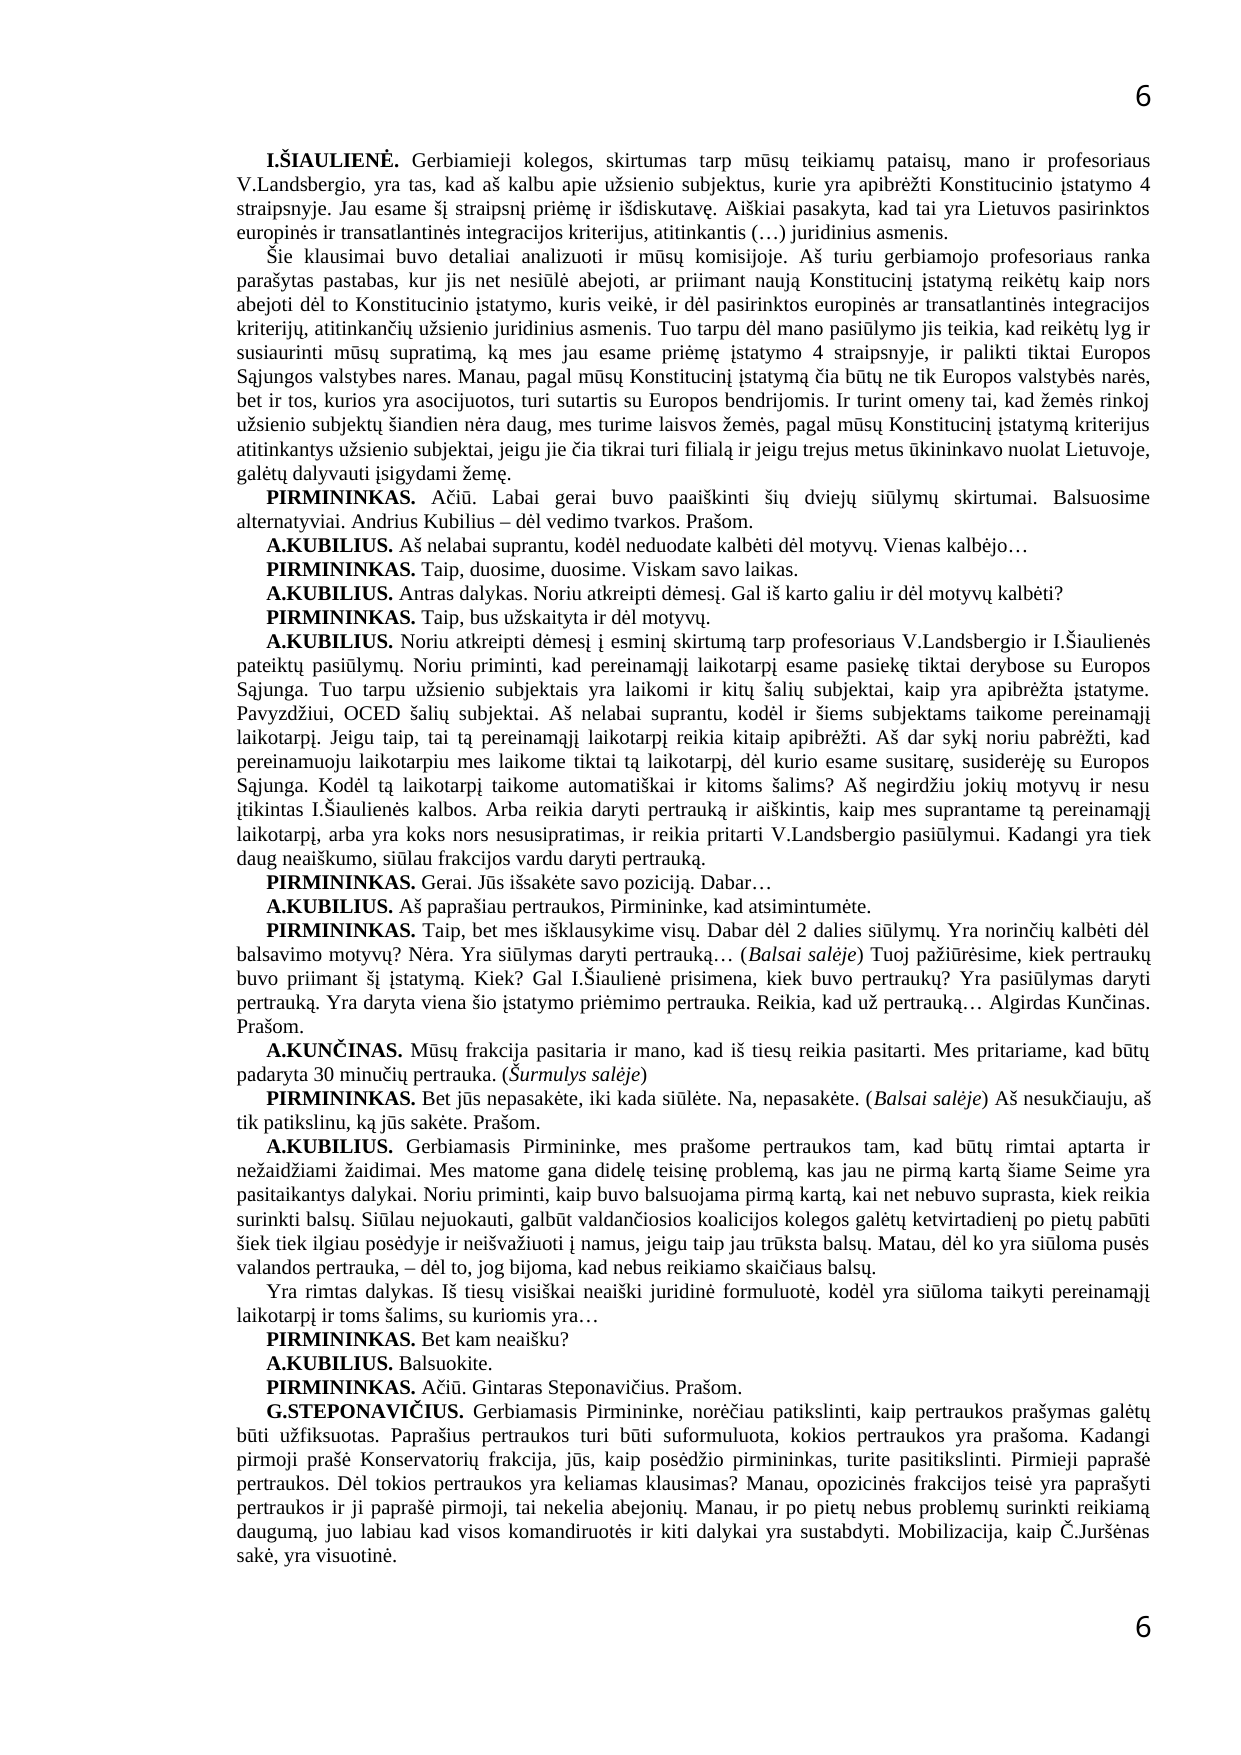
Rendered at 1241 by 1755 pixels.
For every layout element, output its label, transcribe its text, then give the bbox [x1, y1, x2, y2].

text Yra rimtas dalykas. Iš tiesų visiškai neaiški juridinė formuluotė, kodėl yra siūloma taikyti pereinamąjį laikotarpį ir toms šalims, su kuriomis yra… [236, 1279, 1152, 1327]
text A.KUBILIUS. Balsuokite. [236, 1351, 1152, 1375]
text PIRMININKAS. Bet kam neaišku? [236, 1327, 1152, 1351]
text A.KUBILIUS. Noriu atkreipti dėmesį į esminį skirtumą tarp profesoriaus V.Landsbergio ir I.Šiaulienės pateiktų pasiūlymų. Noriu priminti, kad pereinamąjį laikotarpį esame pasiekę tiktai derybose su Europos Sąjunga. Tuo tarpu užsienio subjektais yra laikomi ir kitų šalių subjektai, kaip yra apibrėžta įstatyme. Pavyzdžiui, OCED šalių subjektai. Aš nelabai suprantu, kodėl ir šiems subjektams taikome pereinamąjį laikotarpį. Jeigu taip, tai tą pereinamąjį laikotarpį reikia kitaip apibrėžti. Aš dar sykį noriu pabrėžti, kad pereinamuoju laikotarpiu mes laikome tiktai tą laikotarpį, dėl kurio esame susitarę, susiderėję su Europos Sąjunga. Kodėl tą laikotarpį taikome automatiškai ir kitoms šalims? Aš negirdžiu jokių motyvų ir nesu įtikintas I.Šiaulienės kalbos. Arba reikia daryti pertrauką ir aiškintis, kaip mes suprantame tą pereinamąjį laikotarpį, arba yra koks nors nesusipratimas, ir reikia pritarti V.Landsbergio pasiūlymui. Kadangi yra tiek daug neaiškumo, siūlau frakcijos vardu daryti pertrauką. [236, 629, 1152, 869]
text A.KUNČINAS. Mūsų frakcija pasitaria ir mano, kad iš tiesų reikia pasitarti. Mes pritariame, kad būtų padaryta 30 minučių pertrauka. (Šurmulys salėje) [236, 1038, 1152, 1086]
text Šie klausimai buvo detaliai analizuoti ir mūsų komisijoje. Aš turiu gerbiamojo profesoriaus ranka parašytas pastabas, kur jis net nesiūlė abejoti, ar priimant naują Konstitucinį įstatymą reikėtų kaip nors abejoti dėl to Konstitucinio įstatymo, kuris veikė, ir dėl pasirinktos europinės ar transatlantinės integracijos kriterijų, atitinkančių užsienio juridinius asmenis. Tuo tarpu dėl mano pasiūlymo jis teikia, kad reikėtų lyg ir susiaurinti mūsų supratimą, ką mes jau esame priėmę įstatymo 4 straipsnyje, ir palikti tiktai Europos Sąjungos valstybes nares. Manau, pagal mūsų Konstitucinį įstatymą čia būtų ne tik Europos valstybės narės, bet ir tos, kurios yra asocijuotos, turi sutartis su Europos bendrijomis. Ir turint omeny tai, kad žemės rinkoj užsienio subjektų šiandien nėra daug, mes turime laisvos žemės, pagal mūsų Konstitucinį įstatymą kriterijus atitinkantys užsienio subjektai, jeigu jie čia tikrai turi filialą ir jeigu trejus metus ūkininkavo nuolat Lietuvoje, galėtų dalyvauti įsigydami žemę. [236, 244, 1152, 484]
text A.KUBILIUS. Antras dalykas. Noriu atkreipti dėmesį. Gal iš karto galiu ir dėl motyvų kalbėti? [236, 581, 1152, 605]
text G.STEPONAVIČIUS. Gerbiamasis Pirmininke, norėčiau patikslinti, kaip pertraukos prašymas galėtų būti užfiksuotas. Paprašius pertraukos turi būti suformuluota, kokios pertraukos yra prašoma. Kadangi pirmoji prašė Konservatorių frakcija, jūs, kaip posėdžio pirmininkas, turite pasitikslinti. Pirmieji paprašė pertraukos. Dėl tokios pertraukos yra keliamas klausimas? Manau, opozicinės frakcijos teisė yra paprašyti pertraukos ir ji paprašė pirmoji, tai nekelia abejonių. Manau, ir po pietų nebus problemų surinkti reikiamą daugumą, juo labiau kad visos komandiruotės ir kiti dalykai yra sustabdyti. Mobilizacija, kaip Č.Juršėnas sakė, yra visuotinė. [236, 1399, 1152, 1567]
text A.KUBILIUS. Aš paprašiau pertraukos, Pirmininke, kad atsimintumėte. [236, 894, 1152, 918]
text PIRMININKAS. Taip, duosime, duosime. Viskam savo laikas. [236, 557, 1152, 581]
text A.KUBILIUS. Gerbiamasis Pirmininke, mes prašome pertraukos tam, kad būtų rimtai aptarta ir nežaidžiami žaidimai. Mes matome gana didelę teisinę problemą, kas jau ne pirmą kartą šiame Seime yra pasitaikantys dalykai. Noriu priminti, kaip buvo balsuojama pirmą kartą, kai net nebuvo suprasta, kiek reikia surinkti balsų. Siūlau nejuokauti, galbūt valdančiosios koalicijos kolegos galėtų ketvirtadienį po pietų pabūti šiek tiek ilgiau posėdyje ir neišvažiuoti į namus, jeigu taip jau trūksta balsų. Matau, dėl ko yra siūloma pusės valandos pertrauka, – dėl to, jog bijoma, kad nebus reikiamo skaičiaus balsų. [236, 1134, 1152, 1279]
text PIRMININKAS. Bet jūs nepasakėte, iki kada siūlėte. Na, nepasakėte. (Balsai salėje) Aš nesukčiauju, aš tik patikslinu, ką jūs sakėte. Prašom. [236, 1086, 1152, 1134]
text PIRMININKAS. Taip, bus užskaityta ir dėl motyvų. [236, 605, 1152, 629]
text I.ŠIAULIENĖ. Gerbiamieji kolegos, skirtumas tarp mūsų teikiamų pataisų, mano ir profesoriaus V.Landsbergio, yra tas, kad aš kalbu apie užsienio subjektus, kurie yra apibrėžti Konstitucinio įstatymo 4 straipsnyje. Jau esame šį straipsnį priėmę ir išdiskutavę. Aiškiai pasakyta, kad tai yra Lietuvos pasirinktos europinės ir transatlantinės integracijos kriterijus, atitinkantis (…) juridinius asmenis. [236, 148, 1152, 244]
text PIRMININKAS. Taip, bet mes išklausykime visų. Dabar dėl 2 dalies siūlymų. Yra norinčių kalbėti dėl balsavimo motyvų? Nėra. Yra siūlymas daryti pertrauką… (Balsai salėje) Tuoj pažiūrėsime, kiek pertraukų buvo priimant šį įstatymą. Kiek? Gal I.Šiaulienė prisimena, kiek buvo pertraukų? Yra pasiūlymas daryti pertrauką. Yra daryta viena šio įstatymo priėmimo pertrauka. Reikia, kad už pertrauką… Algirdas Kunčinas. Prašom. [236, 918, 1152, 1038]
text PIRMININKAS. Gerai. Jūs išsakėte savo poziciją. Dabar… [236, 869, 1152, 894]
text PIRMININKAS. Ačiū. Labai gerai buvo paaiškinti šių dviejų siūlymų skirtumai. Balsuosime alternatyviai. Andrius Kubilius – dėl vedimo tvarkos. Prašom. [236, 484, 1152, 533]
text PIRMININKAS. Ačiū. Gintaras Steponavičius. Prašom. [236, 1375, 1152, 1399]
text A.KUBILIUS. Aš nelabai suprantu, kodėl neduodate kalbėti dėl motyvų. Vienas kalbėjo… [236, 533, 1152, 557]
